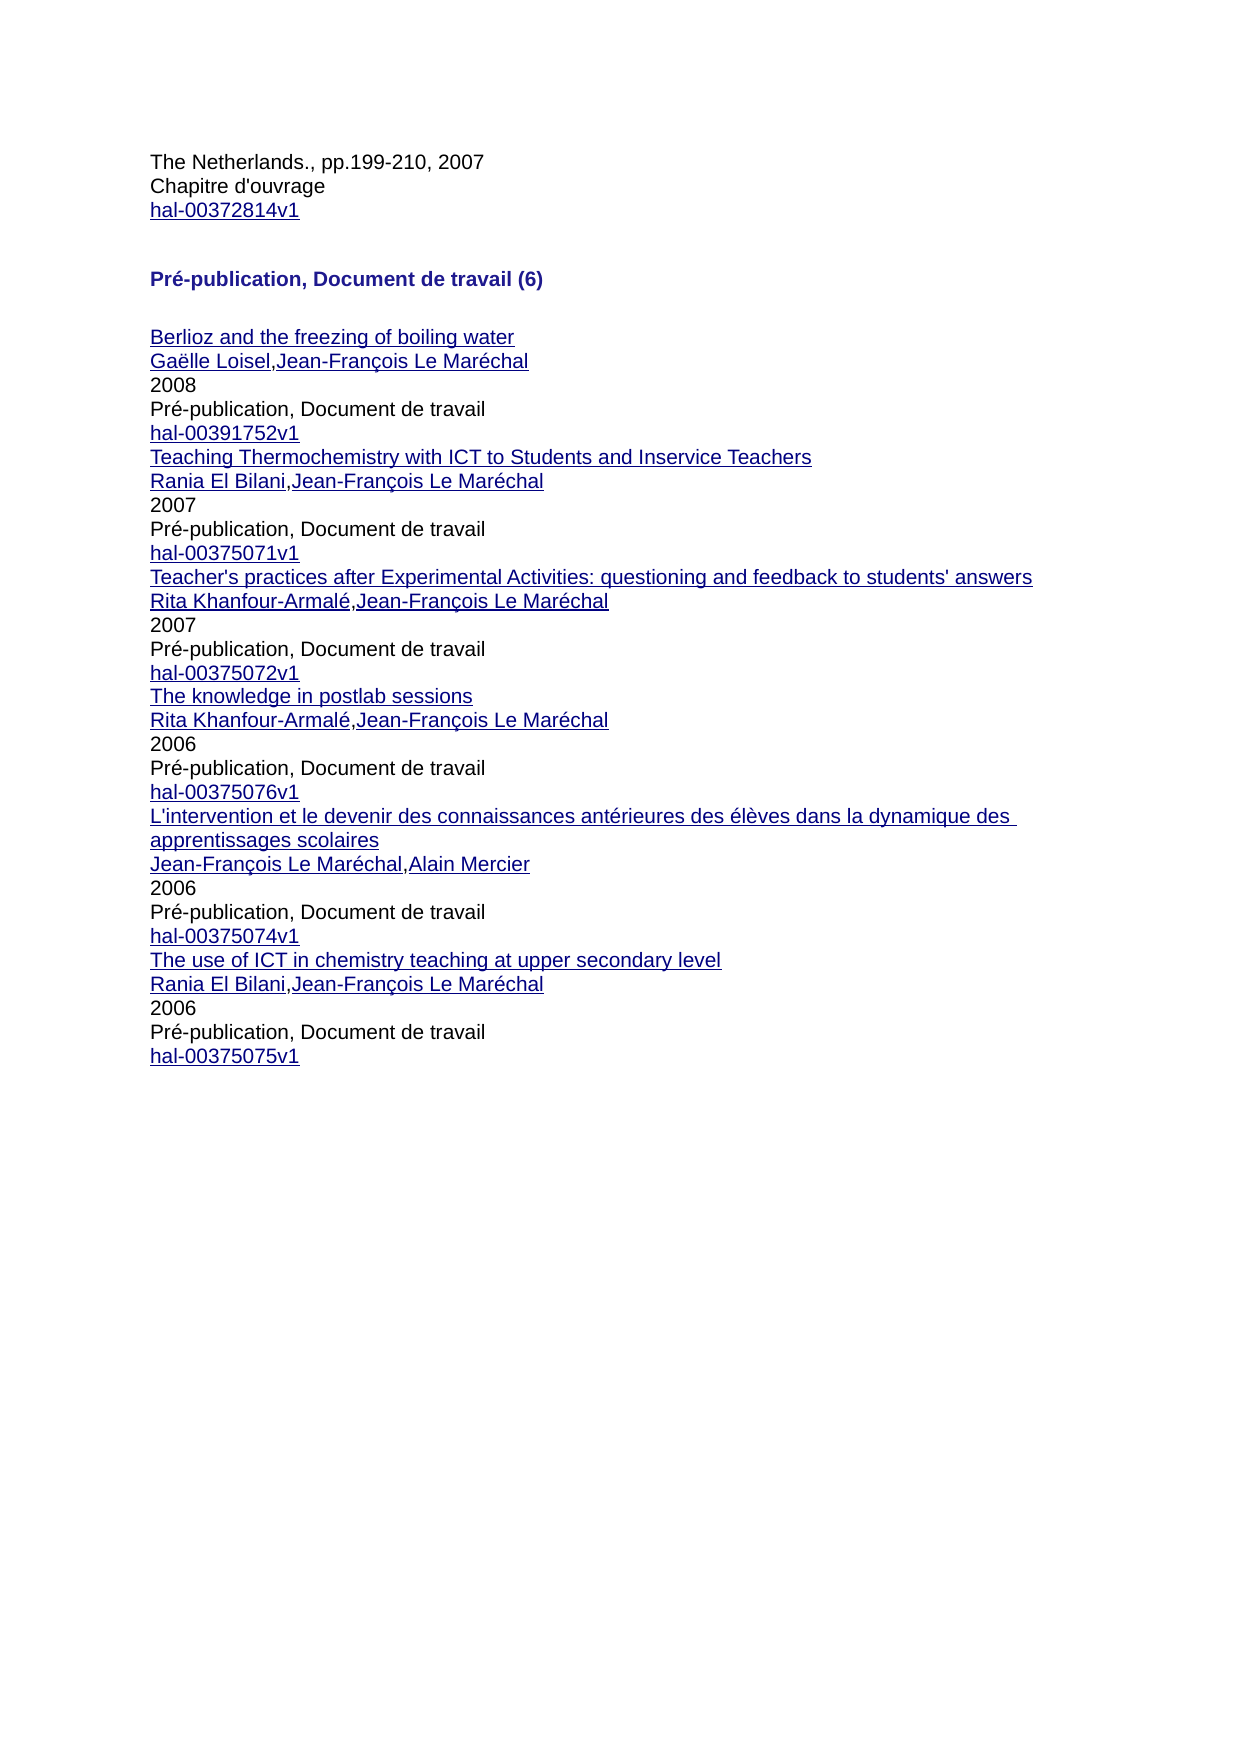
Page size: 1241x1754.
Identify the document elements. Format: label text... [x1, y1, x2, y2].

table_cell Memorisation of Information from Scientific Movies. Jean-François Le Maréchal,Bulent Pekdag Roser Pinto & Digna Coulso. Contributions from Science Education Research, Springer: Dordrecht, The Netherlands., pp.199-210, 2007 Chapitre d'ouvrage hal-00372814v1 [150, 150, 1090, 222]
table_cell The knowledge in postlab sessions Rita Khanfour-Armalé,Jean-François Le Maréchal 2006 Pré-publication, Document de travail hal-00375076v1 [150, 684, 1090, 804]
table_cell Teacher's practices after Experimental Activities: questioning and feedback to students' answers Rita Khanfour-Armalé,Jean-François Le Maréchal 2007 Pré-publication, Document de travail hal-00375072v1 [150, 565, 1090, 684]
table_cell L'intervention et le devenir des connaissances antérieures des élèves dans la dynamique des apprentissages scolaires Jean-François Le Maréchal,Alain Mercier 2006 Pré-publication, Document de travail hal-00375074v1 [150, 804, 1090, 948]
table_cell Teaching Thermochemistry with ICT to Students and Inservice Teachers Rania El Bilani,Jean-François Le Maréchal 2007 Pré-publication, Document de travail hal-00375071v1 [150, 445, 1090, 564]
table_header Berlioz and the freezing of boiling water Gaëlle Loisel,Jean-François Le Maréchal 2008 Pré-publication, Document de travail hal-00391752v1 [150, 325, 1090, 445]
subtitle Pré-publication, Document de travail (6) [150, 267, 1090, 291]
table_cell The use of ICT in chemistry teaching at upper secondary level Rania El Bilani,Jean-François Le Maréchal 2006 Pré-publication, Document de travail hal-00375075v1 [150, 948, 1090, 1068]
